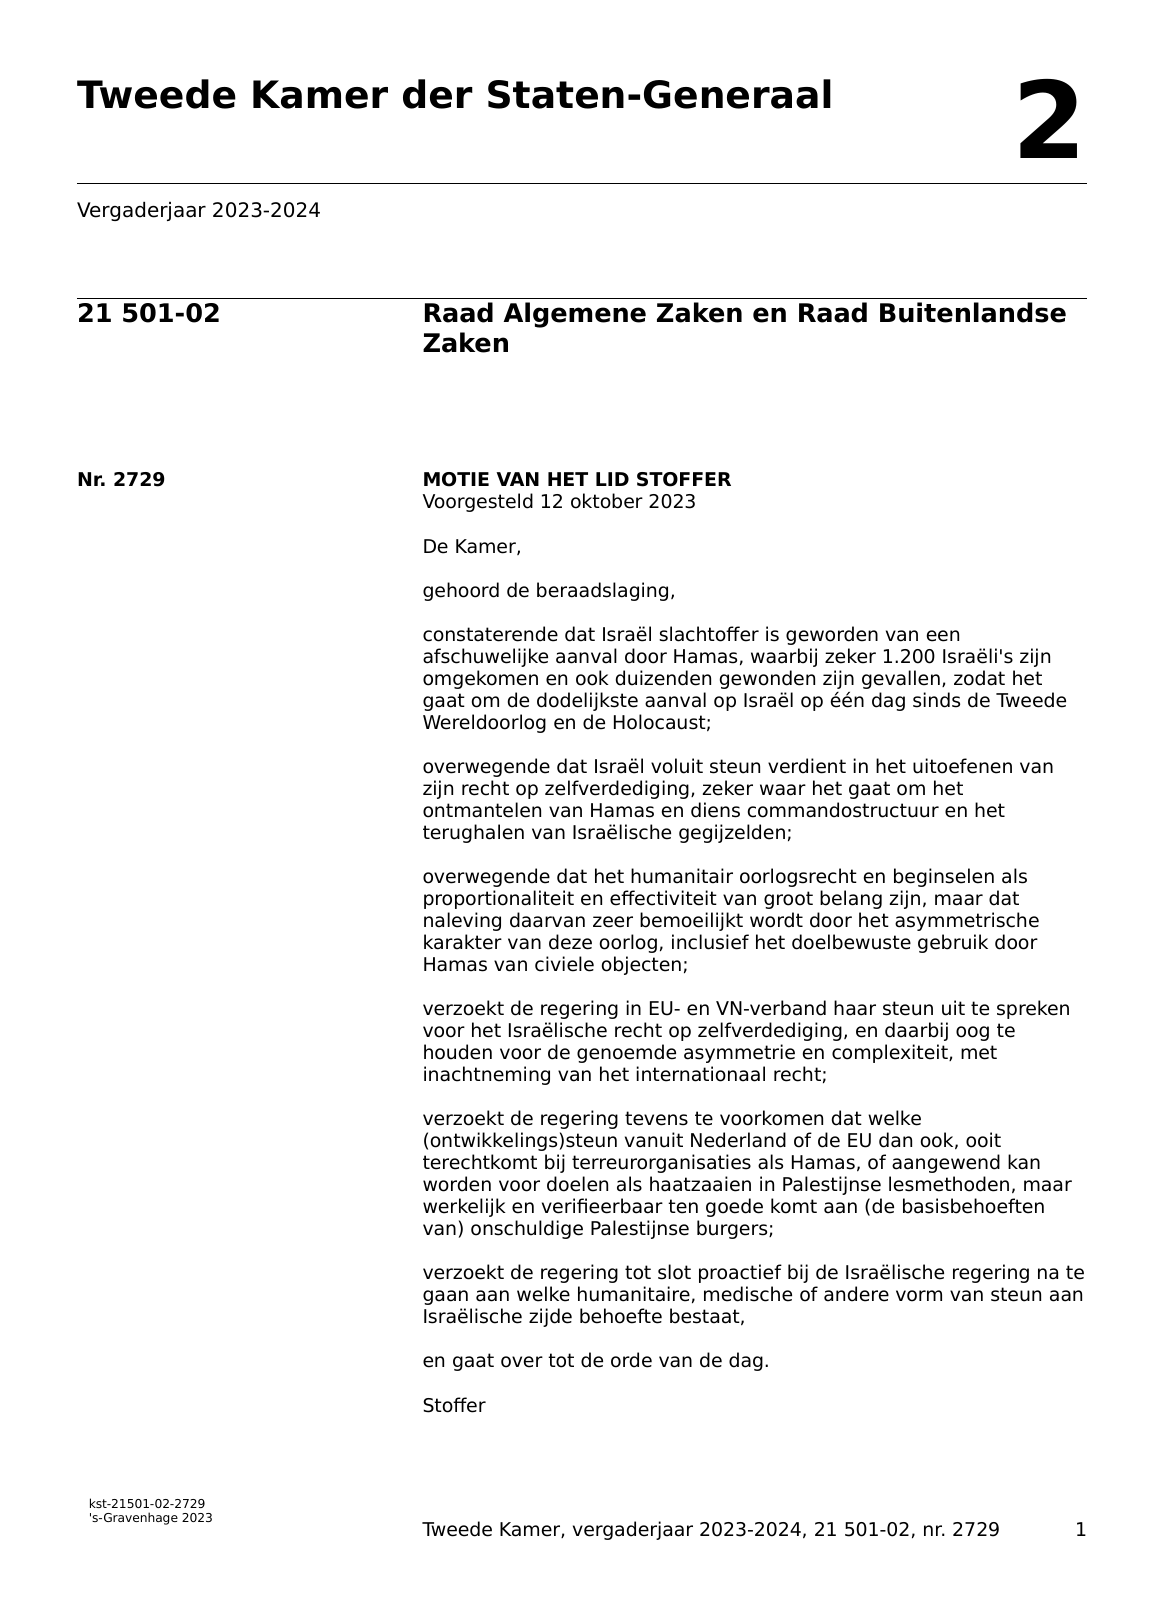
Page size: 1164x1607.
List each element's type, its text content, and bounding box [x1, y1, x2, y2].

table_header 2 [886, 59, 1087, 183]
subtitle Nr. 2729 MOTIE VAN HET LID STOFFER [77, 469, 1087, 491]
text en gaat over tot de orde van de dag. [422, 1350, 1087, 1372]
text overwegende dat het humanitair oorlogsrecht en beginselen als proportionaliteit en effectiviteit van groot belang zijn, maar dat naleving daarvan zeer bemoeilijkt wordt door het asymmetrische karakter van deze oorlog, inclusief het doelbewuste gebruik door Hamas van civiele objecten; [422, 866, 1087, 976]
text De Kamer, [422, 536, 1087, 557]
table_cell Vergaderjaar 2023-2024 [77, 184, 1087, 298]
subtitle 21 501-02 Raad Algemene Zaken en Raad Buitenlandse Zaken [77, 299, 1087, 358]
text verzoekt de regering tevens te voorkomen dat welke (ontwikkelings)steun vanuit Nederland of de EU dan ook, ooit terechtkomt bij terreurorganisaties als Hamas, of aangewend kan worden voor doelen als haatzaaien in Palestijnse lesmethoden, maar werkelijk en verifieerbaar ten goede komt aan (de basisbehoeften van) onschuldige Palestijnse burgers; [422, 1108, 1087, 1240]
text constaterende dat Israël slachtoffer is geworden van een afschuwelijke aanval door Hamas, waarbij zeker 1.200 Israëli's zijn omgekomen en ook duizenden gewonden zijn gevallen, zodat het gaat om de dodelijkste aanval op Israël op één dag sinds de Tweede Wereldoorlog en de Holocaust; [422, 624, 1087, 734]
text gehoord de beraadslaging, [422, 580, 1087, 602]
text 's-Gravenhage 2023 [88, 1511, 323, 1525]
table_header Tweede Kamer der Staten-Generaal [77, 59, 886, 183]
text overwegende dat Israël voluit steun verdient in het uitoefenen van zijn recht op zelfverdediging, zeker waar het gaat om het ontmantelen van Hamas en diens commandostructuur en het terughalen van Israëlische gegijzelden; [422, 756, 1087, 844]
text verzoekt de regering tot slot proactief bij de Israëlische regering na te gaan aan welke humanitaire, medische of andere vorm van steun aan Israëlische zijde behoefte bestaat, [422, 1262, 1087, 1328]
text Voorgesteld 12 oktober 2023 [422, 491, 1087, 513]
text verzoekt de regering in EU- en VN-verband haar steun uit te spreken voor het Israëlische recht op zelfverdediging, en daarbij oog te houden voor de genoemde asymmetrie en complexiteit, met inachtneming van het internationaal recht; [422, 998, 1087, 1086]
text kst-21501-02-2729 [88, 1497, 323, 1511]
text Stoffer [422, 1394, 1087, 1417]
